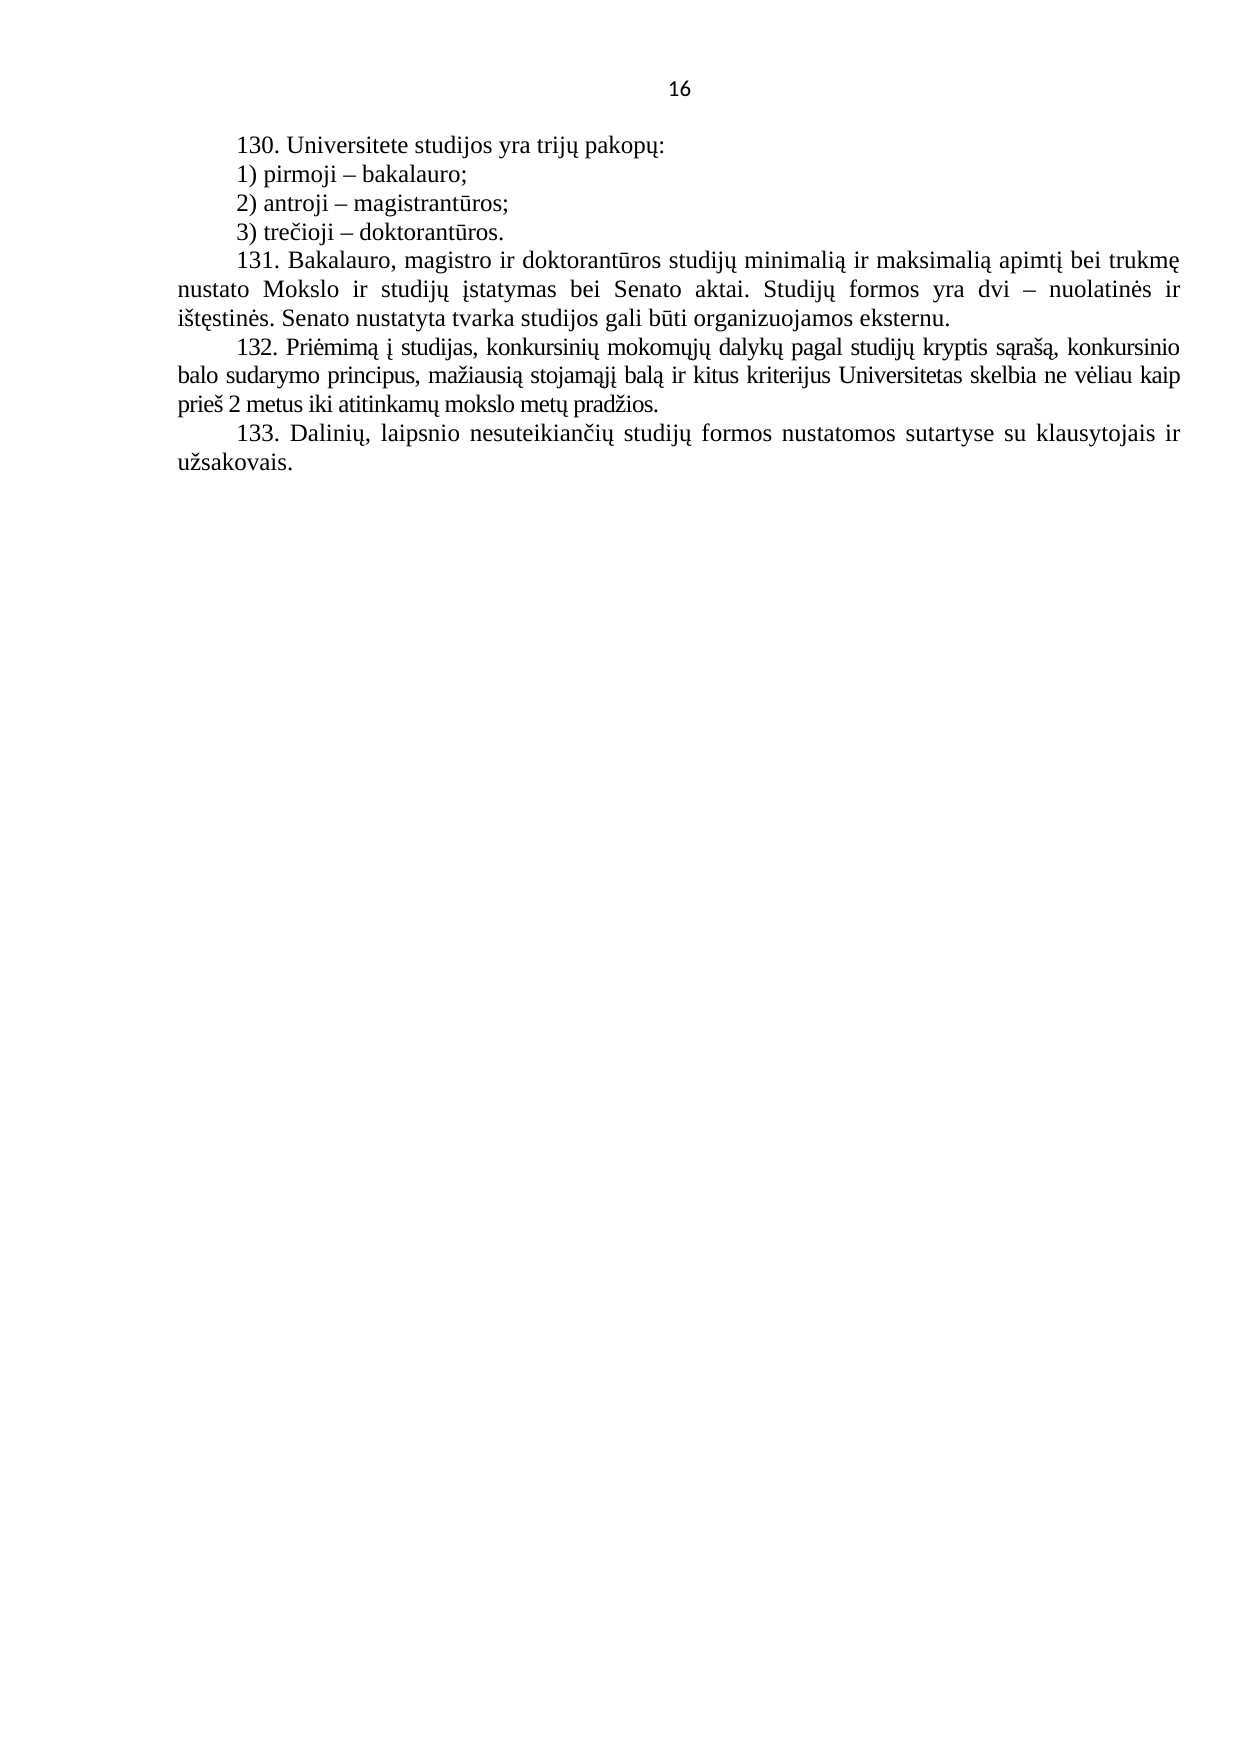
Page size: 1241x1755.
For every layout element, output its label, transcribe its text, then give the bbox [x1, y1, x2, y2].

text 3) trečioji – doktorantūros. [177, 217, 1181, 246]
text 132. Priėmimą į studijas, konkursinių mokomųjų dalykų pagal studijų kryptis sąrašą, konkursinio balo sudarymo principus, mažiausią stojamąjį balą ir kitus kriterijus Universitetas skelbia ne vėliau kaip prieš 2 metus iki atitinkamų mokslo metų pradžios. [177, 332, 1181, 418]
text 133. Dalinių, laipsnio nesuteikiančių studijų formos nustatomos sutartyse su klausytojais ir užsakovais. [177, 418, 1181, 476]
text 131. Bakalauro, magistro ir doktorantūros studijų minimalią ir maksimalią apimtį bei trukmę nustato Mokslo ir studijų įstatymas bei Senato aktai. Studijų formos yra dvi – nuolatinės ir ištęstinės. Senato nustatyta tvarka studijos gali būti organizuojamos eksternu. [177, 246, 1181, 332]
text 1) pirmoji – bakalauro; [177, 159, 1181, 188]
text 2) antroji – magistrantūros; [177, 188, 1181, 217]
text 130. Universitete studijos yra trijų pakopų: [177, 131, 1181, 159]
